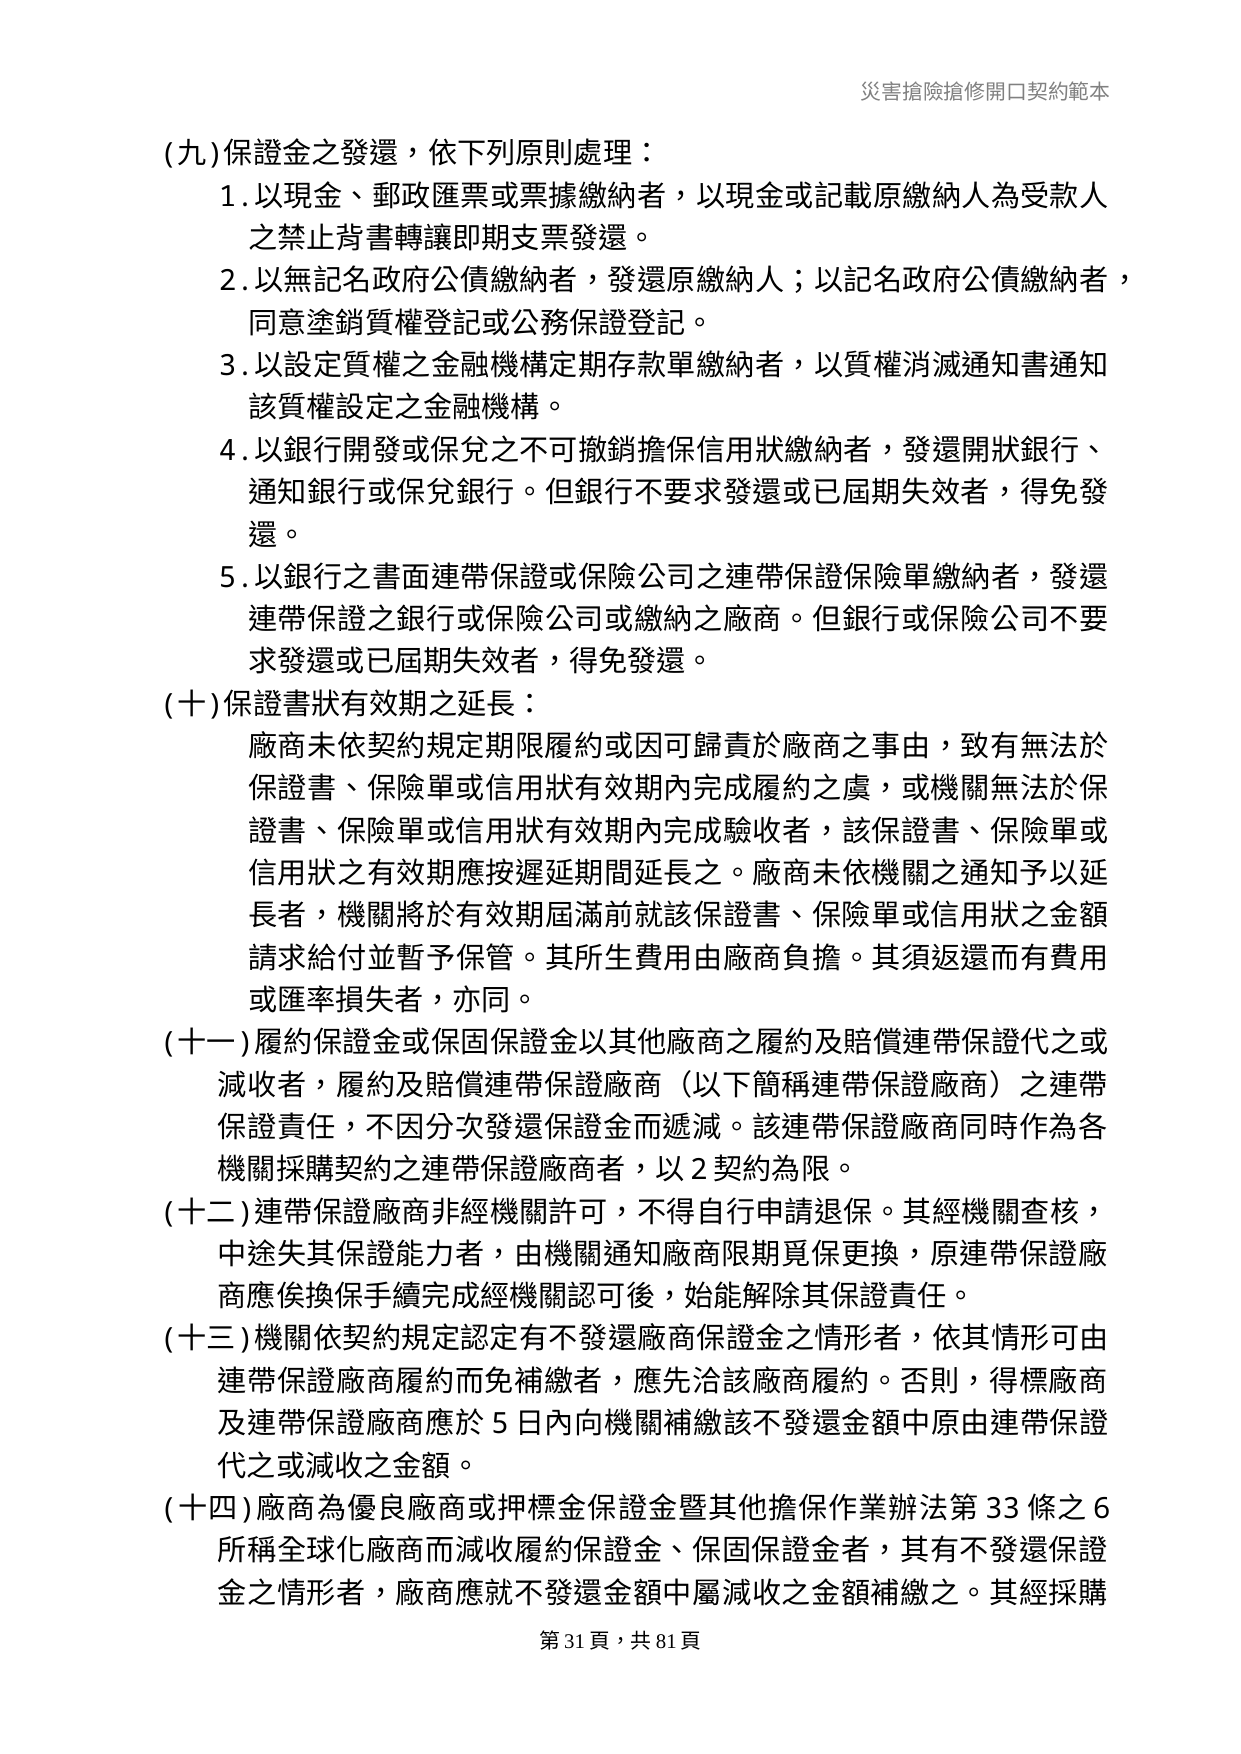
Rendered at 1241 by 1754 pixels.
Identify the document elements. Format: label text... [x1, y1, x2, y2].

text 3.以設定質權之金融機構定期存款單繳納者，以質權消滅通知書通知該質權設定之金融機構。 [218, 342, 1110, 426]
text (十四)廠商為優良廠商或押標金保證金暨其他擔保作業辦法第33條之6所稱全球化廠商而減收履約保證金、保固保證金者，其有不發還保證金之情形者，廠商應就不發還金額中屬減收之金額補繳之。其經採購 [159, 1484, 1110, 1611]
text 廠商未依契約規定期限履約或因可歸責於廠商之事由，致有無法於保證書、保險單或信用狀有效期內完成履約之虞，或機關無法於保證書、保險單或信用狀有效期內完成驗收者，該保證書、保險單或信用狀之有效期應按遲延期間延長之。廠商未依機關之通知予以延長者，機關將於有效期屆滿前就該保證書、保險單或信用狀之金額請求給付並暫予保管。其所生費用由廠商負擔。其須返還而有費用或匯率損失者，亦同。 [248, 723, 1110, 1019]
text 2.以無記名政府公債繳納者，發還原繳納人；以記名政府公債繳納者，同意塗銷質權登記或公務保證登記。 [218, 257, 1110, 342]
text (十二)連帶保證廠商非經機關許可，不得自行申請退保。其經機關查核，中途失其保證能力者，由機關通知廠商限期覓保更換，原連帶保證廠商應俟換保手續完成經機關認可後，始能解除其保證責任。 [159, 1188, 1110, 1315]
text (十)保證書狀有效期之延長： [159, 680, 1110, 723]
text 4.以銀行開發或保兌之不可撤銷擔保信用狀繳納者，發還開狀銀行、通知銀行或保兌銀行。但銀行不要求發還或已屆期失效者，得免發還。 [218, 426, 1110, 553]
text (九)保證金之發還，依下列原則處理： [159, 130, 1110, 172]
text (十三)機關依契約規定認定有不發還廠商保證金之情形者，依其情形可由連帶保證廠商履約而免補繳者，應先洽該廠商履約。否則，得標廠商及連帶保證廠商應於5日內向機關補繳該不發還金額中原由連帶保證代之或減收之金額。 [159, 1315, 1110, 1484]
text 5.以銀行之書面連帶保證或保險公司之連帶保證保險單繳納者，發還連帶保證之銀行或保險公司或繳納之廠商。但銀行或保險公司不要求發還或已屆期失效者，得免發還。 [218, 553, 1110, 680]
text (十一)履約保證金或保固保證金以其他廠商之履約及賠償連帶保證代之或減收者，履約及賠償連帶保證廠商（以下簡稱連帶保證廠商）之連帶保證責任，不因分次發還保證金而遞減。該連帶保證廠商同時作為各機關採購契約之連帶保證廠商者，以2契約為限。 [159, 1019, 1110, 1188]
text 1.以現金、郵政匯票或票據繳納者，以現金或記載原繳納人為受款人之禁止背書轉讓即期支票發還。 [218, 172, 1110, 257]
